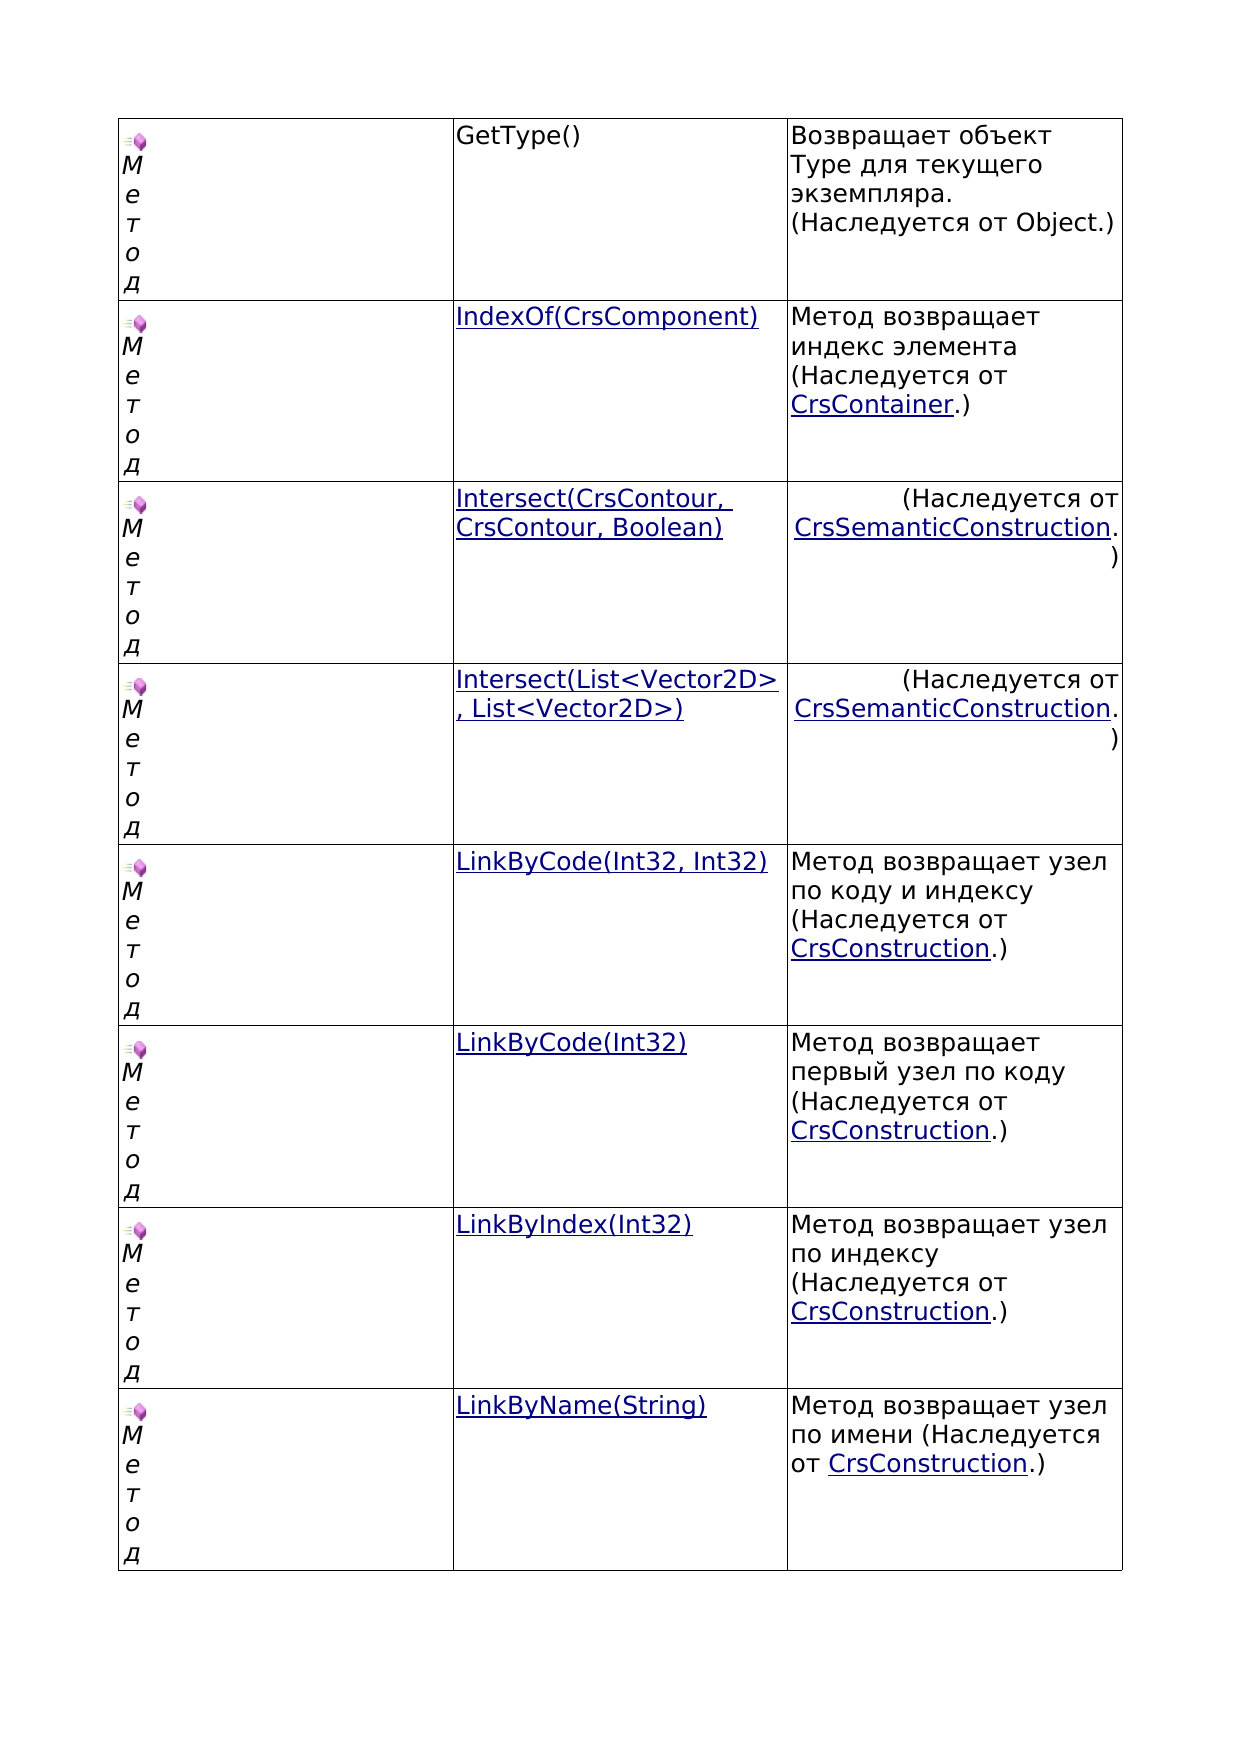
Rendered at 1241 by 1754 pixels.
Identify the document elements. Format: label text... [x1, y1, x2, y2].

table_cell [119, 301, 453, 481]
table_cell [119, 1026, 453, 1207]
table_cell Метод возвращает узел по коду и индексу (Наследуется от CrsConstruction.) [788, 845, 1122, 1025]
picture [121, 678, 147, 696]
table_cell Метод возвращает узел по имени (Наследуется от CrsConstruction.) [788, 1389, 1122, 1570]
table_cell LinkByName(String) [454, 1389, 787, 1570]
table_cell Метод возвращает узел по индексу (Наследуется от CrsConstruction.) [788, 1208, 1122, 1388]
table_cell [119, 482, 453, 662]
table_cell [119, 845, 453, 1025]
picture [121, 315, 147, 333]
table_cell Метод возвращает индекс элемента (Наследуется от CrsContainer.) [788, 301, 1122, 481]
table_cell LinkByCode(Int32) [454, 1026, 787, 1207]
table_cell LinkByIndex(Int32) [454, 1208, 787, 1388]
table_cell Метод возвращает первый узел по коду (Наследуется от CrsConstruction.) [788, 1026, 1122, 1207]
picture [121, 133, 147, 151]
table_cell GetType() [454, 119, 787, 299]
picture [121, 1403, 147, 1421]
picture [121, 1041, 147, 1059]
table_cell [119, 664, 453, 844]
table_cell LinkByCode(Int32, Int32) [454, 845, 787, 1025]
table_cell (Наследуется от CrsSemanticConstruction.) [788, 664, 1122, 844]
table_cell IndexOf(CrsComponent) [454, 301, 787, 481]
picture [121, 859, 147, 877]
picture [121, 1222, 147, 1240]
table_cell Возвращает объект Type для текущего экземпляра. (Наследуется от Object.) [788, 119, 1122, 299]
table_cell [119, 1389, 453, 1570]
table_cell [119, 1208, 453, 1388]
table_cell Intersect(CrsContour, CrsContour, Boolean) [454, 482, 787, 662]
picture [121, 496, 147, 514]
table_cell Intersect(List<Vector2D>, List<Vector2D>) [454, 664, 787, 844]
table_cell [119, 119, 453, 299]
table_cell (Наследуется от CrsSemanticConstruction.) [788, 482, 1122, 662]
